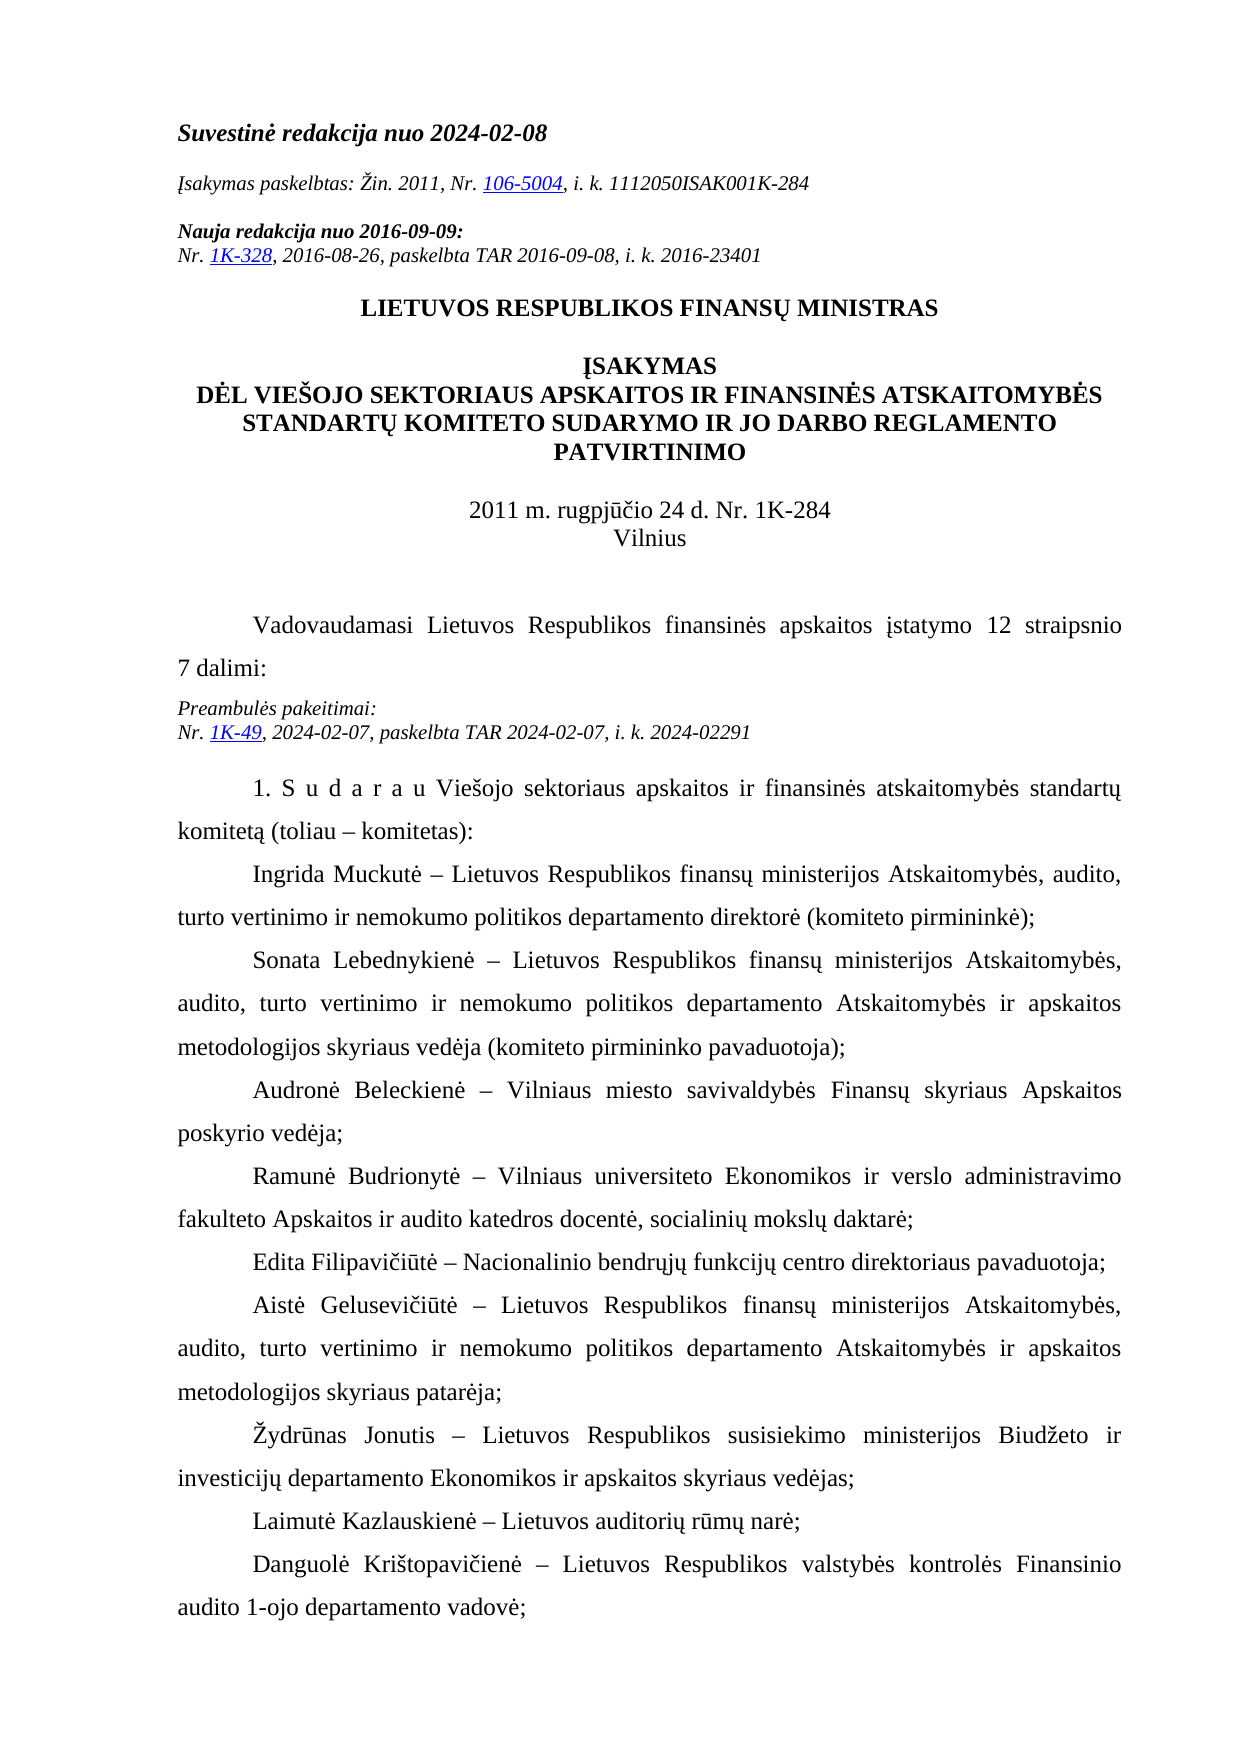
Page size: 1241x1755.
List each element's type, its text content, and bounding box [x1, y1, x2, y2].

text Ramunė Budrionytė – Vilniaus universiteto Ekonomikos ir verslo administravimo fakulteto Apskaitos ir audito katedros docentė, socialinių mokslų daktarė; [177, 1161, 1122, 1233]
text LIETUVOS RESPUBLIKOS FINANSŲ MINISTRAS [177, 293, 1122, 322]
text Preambulės pakeitimai: [177, 696, 1122, 720]
text Nr. 1K-49, 2024-02-07, paskelbta TAR 2024-02-07, i. k. 2024-02291 [177, 720, 1122, 744]
text 1. S u d a r a u Viešojo sektoriaus apskaitos ir finansinės atskaitomybės standartų komitetą (toliau – komitetas): [177, 773, 1122, 845]
text Žydrūnas Jonutis – Lietuvos Respublikos susisiekimo ministerijos Biudžeto ir investicijų departamento Ekonomikos ir apskaitos skyriaus vedėjas; [177, 1420, 1122, 1492]
text Ingrida Muckutė – Lietuvos Respublikos finansų ministerijos Atskaitomybės, audito, turto vertinimo ir nemokumo politikos departamento direktorė (komiteto pirmininkė); [177, 859, 1122, 931]
text Audronė Beleckienė – Vilniaus miesto savivaldybės Finansų skyriaus Apskaitos poskyrio vedėja; [177, 1075, 1122, 1147]
text ĮSAKYMAS [177, 351, 1122, 380]
text Laimutė Kazlauskienė – Lietuvos auditorių rūmų narė; [177, 1506, 1122, 1535]
text Vadovaudamasi Lietuvos Respublikos finansinės apskaitos įstatymo 12 straipsnio 7 dalimi: [177, 610, 1122, 682]
text 2011 m. rugpjūčio 24 d. Nr. 1K-284 [177, 495, 1122, 523]
text Vilnius [177, 523, 1122, 552]
text Nr. 1K-328, 2016-08-26, paskelbta TAR 2016-09-08, i. k. 2016-23401 [177, 243, 1122, 267]
text Danguolė Krištopavičienė – Lietuvos Respublikos valstybės kontrolės Finansinio audito 1-ojo departamento vadovė; [177, 1549, 1122, 1621]
text DĖL VIEŠOJO SEKTORIAUS APSKAITOS IR FINANSINĖS ATSKAITOMYBĖS STANDARTŲ KOMITETO SUDARYMO IR JO DARBO REGLAMENTO PATVIRTINIMO [177, 380, 1122, 466]
text Įsakymas paskelbtas: Žin. 2011, Nr. 106-5004, i. k. 1112050ISAK001K-284 [177, 171, 1122, 195]
text Aistė Gelusevičiūtė – Lietuvos Respublikos finansų ministerijos Atskaitomybės, audito, turto vertinimo ir nemokumo politikos departamento Atskaitomybės ir apskaitos metodologijos skyriaus patarėja; [177, 1290, 1122, 1405]
text Nauja redakcija nuo 2016-09-09: [177, 219, 1122, 243]
text Suvestinė redakcija nuo 2024-02-08 [177, 118, 1122, 147]
text Edita Filipavičiūtė – Nacionalinio bendrųjų funkcijų centro direktoriaus pavaduotoja; [177, 1247, 1122, 1276]
text Sonata Lebednykienė – Lietuvos Respublikos finansų ministerijos Atskaitomybės, audito, turto vertinimo ir nemokumo politikos departamento Atskaitomybės ir apskaitos metodologijos skyriaus vedėja (komiteto pirmininko pavaduotoja); [177, 945, 1122, 1060]
